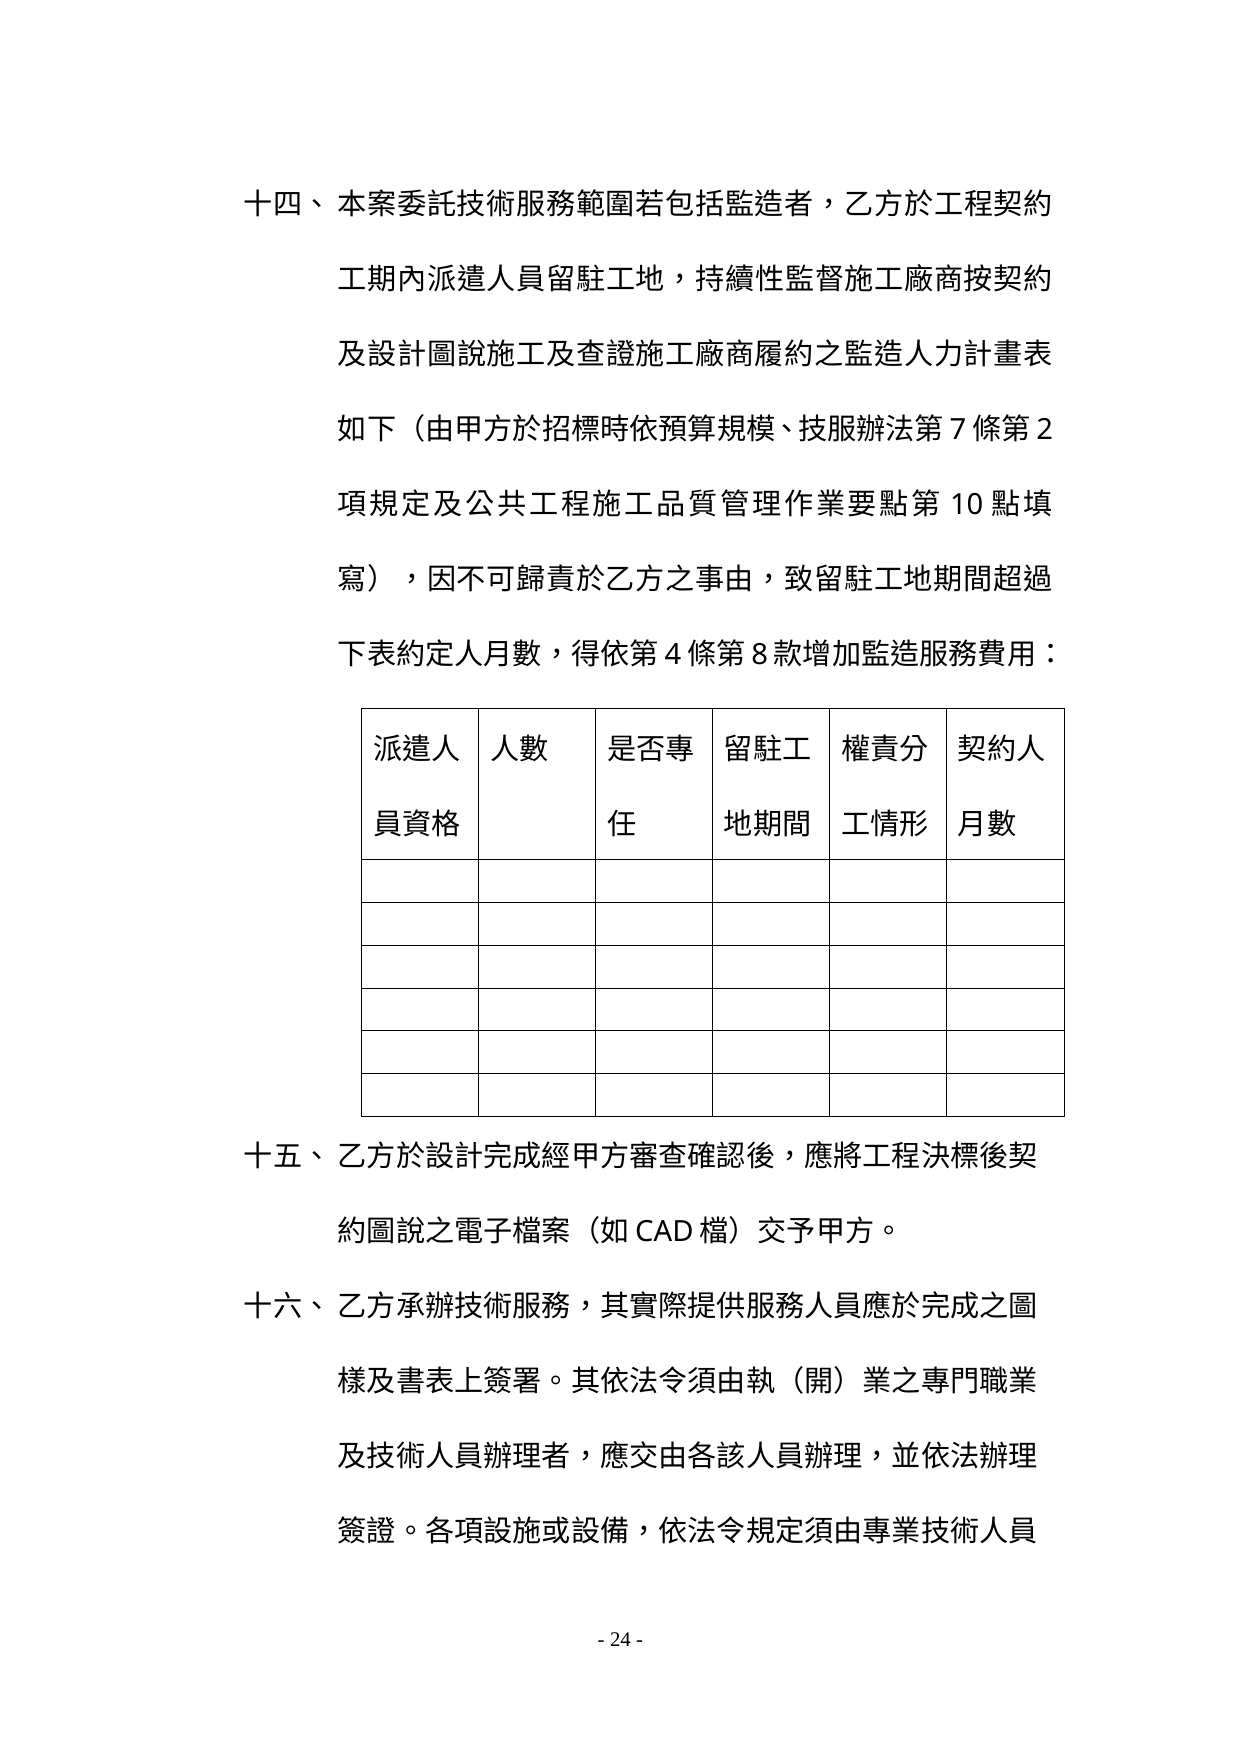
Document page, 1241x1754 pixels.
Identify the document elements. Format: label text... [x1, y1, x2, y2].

table_cell [830, 860, 946, 902]
list 乙方承辦技術服務，其實際提供服務人員應於完成之圖樣及書表上簽署。其依法令須由執（開）業之專門職業及技術人員辦理者，應交由各該人員辦理，並依法辦理簽證。各項設施或設備，依法令規定須由專業技術人員 [244, 1267, 1053, 1567]
table_cell [596, 989, 712, 1030]
table_cell [596, 946, 712, 987]
table_cell [479, 1074, 595, 1116]
table_header 人數 [479, 709, 595, 859]
table_cell [479, 1031, 595, 1073]
table_cell [713, 989, 829, 1030]
table_cell [479, 860, 595, 902]
table_header 是否專任 [596, 709, 712, 859]
table_header 留駐工地期間 [713, 709, 829, 859]
table_cell [947, 989, 1064, 1030]
table_cell [830, 903, 946, 945]
table_cell [713, 903, 829, 945]
table_cell [830, 1074, 946, 1116]
table_cell [947, 1031, 1064, 1073]
table_cell [362, 989, 478, 1030]
table_header 派遣人員資格 [362, 709, 478, 859]
table_cell [713, 1074, 829, 1116]
table_cell [596, 1031, 712, 1073]
list 乙方於設計完成經甲方審查確認後，應將工程決標後契約圖說之電子檔案（如CAD檔）交予甲方。 [244, 1117, 1053, 1267]
table_cell [362, 946, 478, 987]
table_cell [362, 1031, 478, 1073]
table_cell [947, 946, 1064, 987]
table_cell [947, 903, 1064, 945]
table_cell [479, 903, 595, 945]
table_cell [830, 989, 946, 1030]
table_cell [830, 946, 946, 987]
table_header 權責分工情形 [830, 709, 946, 859]
table_cell [479, 989, 595, 1030]
table_cell [713, 1031, 829, 1073]
table_cell [830, 1031, 946, 1073]
table_cell [479, 946, 595, 987]
table_cell [362, 1074, 478, 1116]
table_cell [947, 1074, 1064, 1116]
table_cell [596, 860, 712, 902]
table_header 契約人月數 [947, 709, 1064, 859]
table_cell [596, 1074, 712, 1116]
table_cell [362, 903, 478, 945]
table_cell [596, 903, 712, 945]
list 本案委託技術服務範圍若包括監造者，乙方於工程契約工期內派遣人員留駐工地，持續性監督施工廠商按契約及設計圖說施工及查證施工廠商履約之監造人力計畫表如下（由甲方於招標時依預算規模、技服辦法第7條第2項規定及公共工程施工品質管理作業要點第10點填寫），因不可歸責於乙方之事由，致留駐工地期間超過下表約定人月數，得依第4條第8款增加監造服務費用： [244, 164, 1053, 689]
table_cell [362, 860, 478, 902]
table_cell [713, 946, 829, 987]
table_cell [947, 860, 1064, 902]
table_cell [713, 860, 829, 902]
